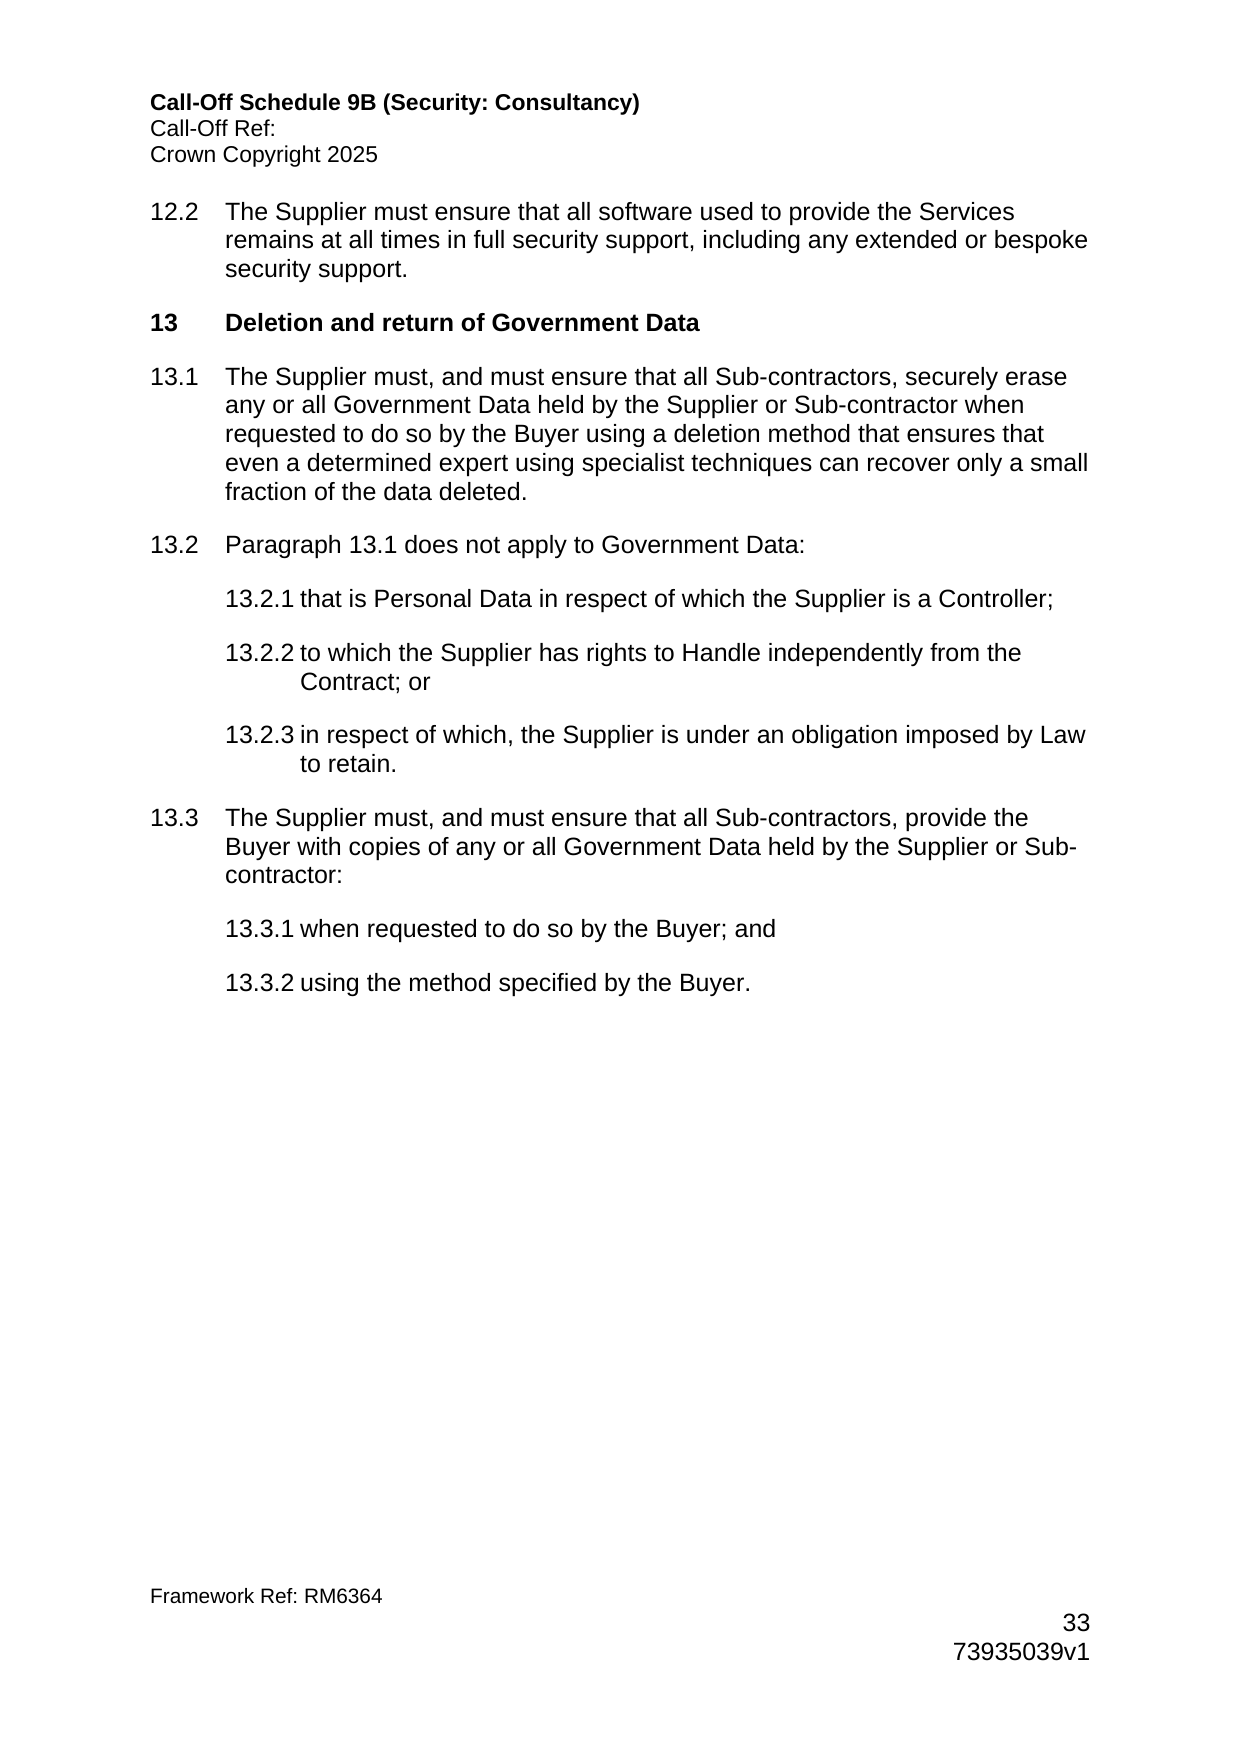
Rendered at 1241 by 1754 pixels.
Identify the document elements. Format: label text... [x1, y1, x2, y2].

list The Supplier must, and must ensure that all Sub-contractors, provide the Buyer with copies of any or all Government Data held by the Supplier or Sub-contractor: [150, 803, 1090, 889]
list that is Personal Data in respect of which the Supplier is a Controller; [225, 584, 1090, 613]
list The Supplier must ensure that all software used to provide the Services remains at all times in full security support, including any extended or bespoke security support. [150, 196, 1090, 283]
list when requested to do so by the Buyer; and [225, 914, 1090, 943]
list using the method specified by the Buyer. [225, 968, 1090, 996]
list to which the Supplier has rights to Handle independently from the Contract; or [225, 638, 1090, 695]
list The Supplier must, and must ensure that all Sub-contractors, securely erase any or all Government Data held by the Supplier or Sub-contractor when requested to do so by the Buyer using a deletion method that ensures that even a determined expert using specialist techniques can recover only a small fraction of the data deleted. [150, 361, 1090, 505]
list Deletion and return of Government Data [150, 308, 1090, 336]
list Paragraph 13.1 does not apply to Government Data: [150, 530, 1090, 559]
list in respect of which, the Supplier is under an obligation imposed by Law to retain. [225, 720, 1090, 778]
